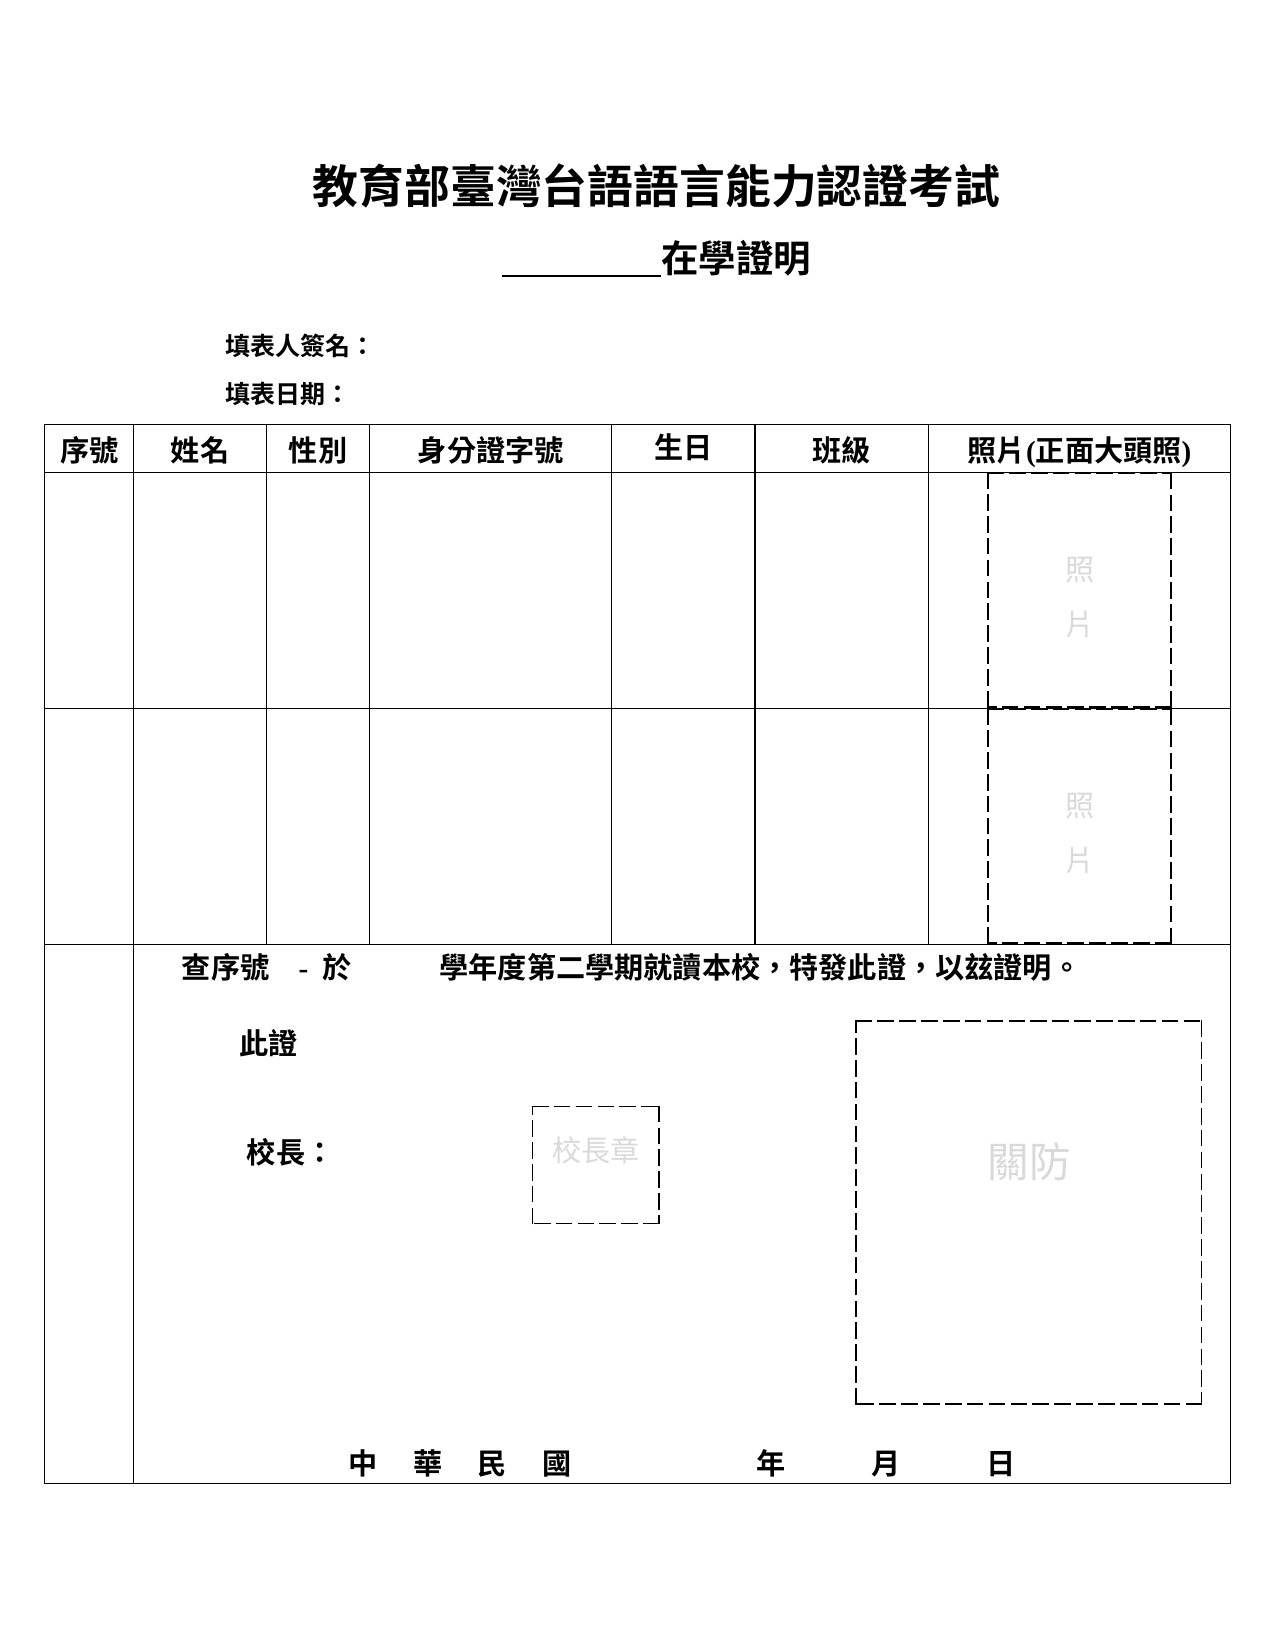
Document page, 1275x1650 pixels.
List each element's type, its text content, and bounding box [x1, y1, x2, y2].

table_cell [370, 709, 611, 944]
table_cell [134, 709, 266, 944]
table_cell [134, 473, 266, 708]
table_cell [929, 473, 1230, 708]
table_cell [267, 709, 369, 944]
table_header 性別 [267, 425, 369, 472]
table_cell [45, 473, 133, 708]
table_header 序號 [45, 425, 133, 472]
text 教育部臺灣台語語言能力認證考試 [225, 150, 1087, 216]
table_header 班級 [756, 425, 928, 472]
table_cell [45, 945, 133, 1483]
table_header 姓名 [134, 425, 266, 472]
table_cell [612, 709, 754, 944]
table_cell 查序號 - 於 學年度第二學期就讀本校，特發此證，以玆證明。 此證 校長： 中華民國 年 月 日 [134, 945, 1230, 1483]
table_header 生日 [612, 425, 754, 472]
text 填表日期： [225, 375, 1087, 411]
table_cell [267, 473, 369, 708]
table_cell [370, 473, 611, 708]
table_cell [756, 709, 928, 944]
table_cell [45, 709, 133, 944]
text 在學證明 [225, 229, 1087, 283]
table_header 照片(正面大頭照) [929, 425, 1230, 472]
text 填表人簽名： [225, 326, 1087, 362]
table_cell [612, 473, 754, 708]
table_cell [756, 473, 928, 708]
table_header 身分證字號 [370, 425, 611, 472]
table_cell [929, 709, 1230, 944]
